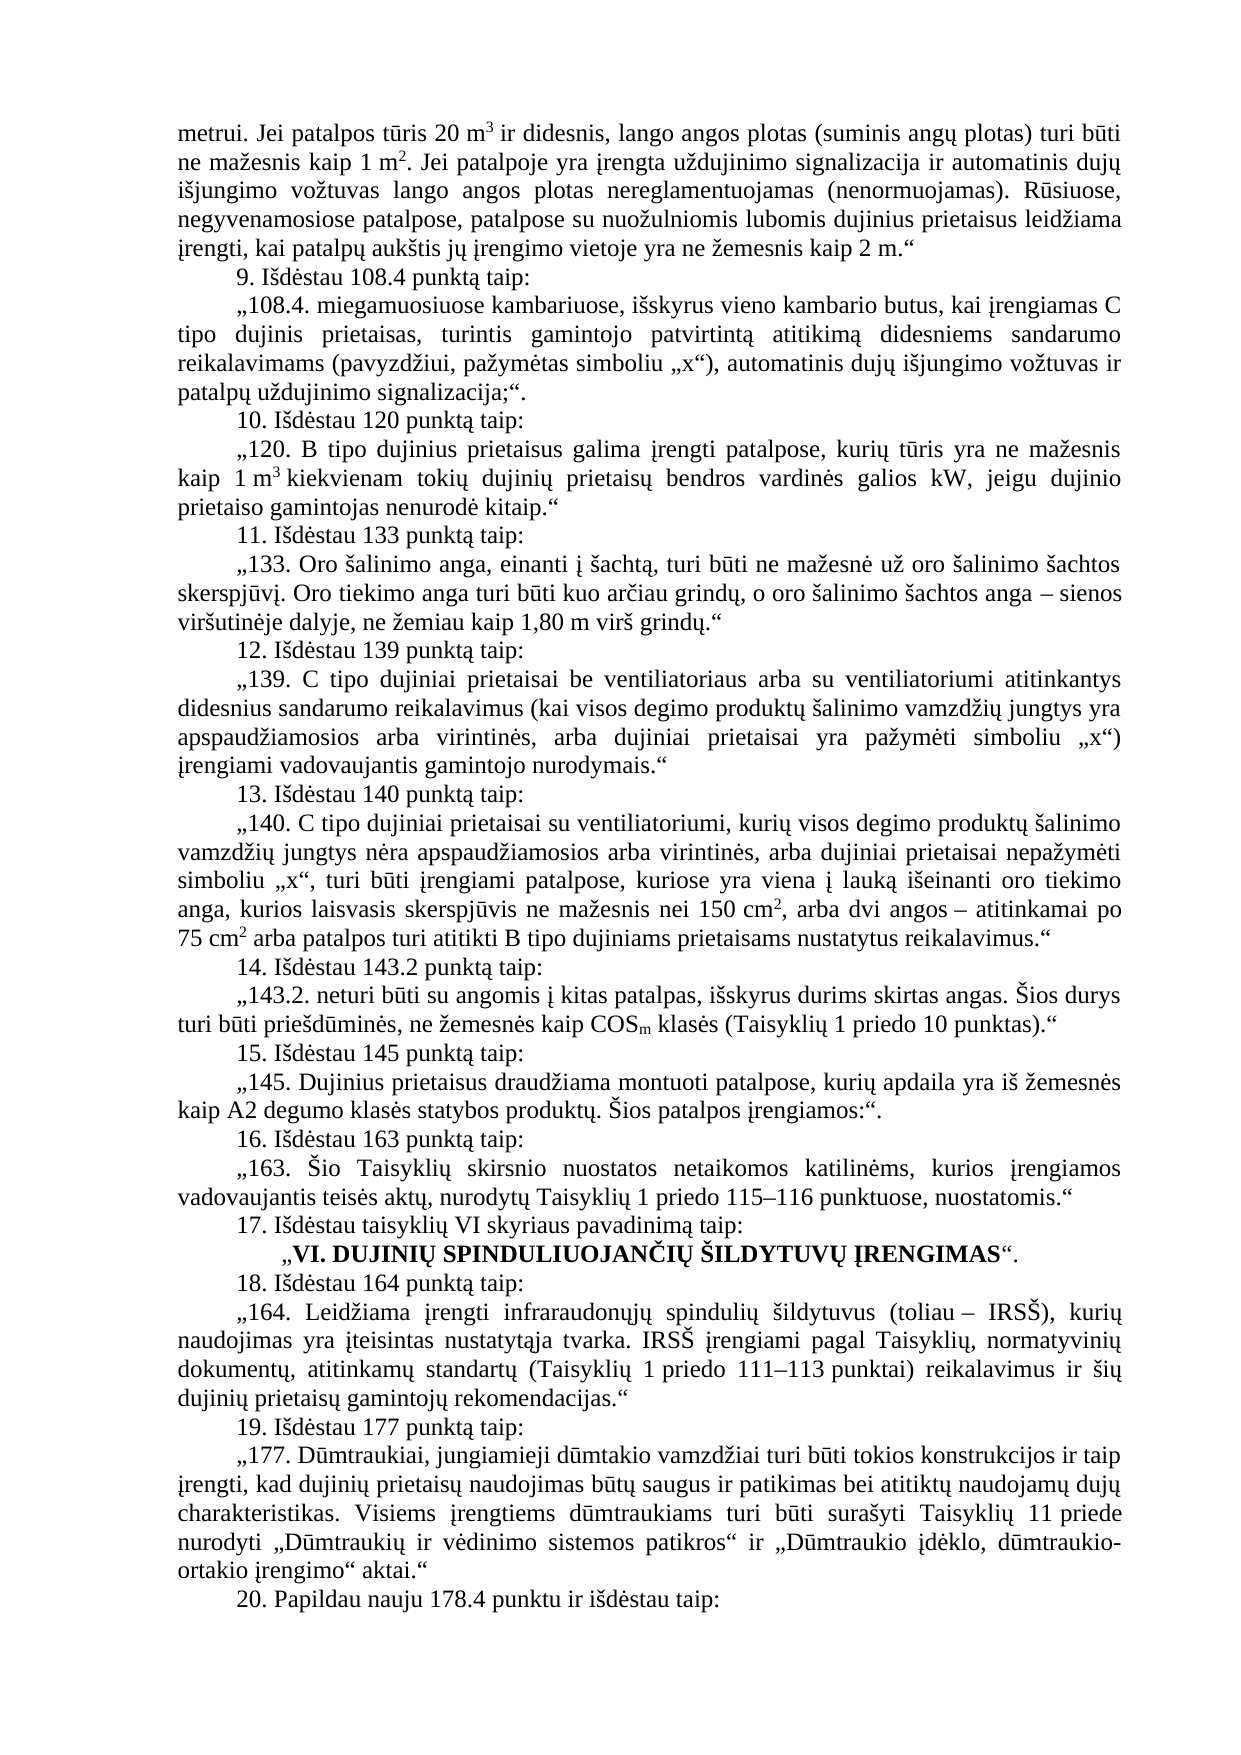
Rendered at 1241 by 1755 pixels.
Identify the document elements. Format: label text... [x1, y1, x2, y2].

text „139. C tipo dujiniai prietaisai be ventiliatoriaus arba su ventiliatoriumi atitinkantys didesnius sandarumo reikalavimus (kai visos degimo produktų šalinimo vamzdžių jungtys yra apspaudžiamosios arba virintinės, arba dujiniai prietaisai yra pažymėti simboliu „x“) įrengiami vadovaujantis gamintojo nurodymais.“ [177, 664, 1122, 779]
text „164. Leidžiama įrengti infraraudonųjų spindulių šildytuvus (toliau – IRSŠ), kurių naudojimas yra įteisintas nustatytąja tvarka. IRSŠ įrengiami pagal Taisyklių, normatyvinių dokumentų, atitinkamų standartų (Taisyklių 1 priedo 111–113 punktai) reikalavimus ir šių dujinių prietaisų gamintojų rekomendacijas.“ [177, 1297, 1122, 1412]
text „143.2. neturi būti su angomis į kitas patalpas, išskyrus durims skirtas angas. Šios durys turi būti priešdūminės, ne žemesnės kaip COSm klasės (Taisyklių 1 priedo 10 punktas).“ [177, 981, 1122, 1038]
text 17. Išdėstau taisyklių VI skyriaus pavadinimą taip: [177, 1211, 1122, 1239]
text 11. Išdėstau 133 punktą taip: [177, 521, 1122, 549]
text „VI. DUJINIŲ SPINDULIUOJANČIŲ ŠILDYTUVŲ ĮRENGIMAS“. [177, 1239, 1122, 1268]
text „120. B tipo dujinius prietaisus galima įrengti patalpose, kurių tūris yra ne mažesnis kaip 1 m3 kiekvienam tokių dujinių prietaisų bendros vardinės galios kW, jeigu dujinio prietaiso gamintojas nenurodė kitaip.“ [177, 434, 1122, 521]
text 20. Papildau nauju 178.4 punktu ir išdėstau taip: [177, 1584, 1122, 1613]
text 16. Išdėstau 163 punktą taip: [177, 1124, 1122, 1153]
text „140. C tipo dujiniai prietaisai su ventiliatoriumi, kurių visos degimo produktų šalinimo vamzdžių jungtys nėra apspaudžiamosios arba virintinės, arba dujiniai prietaisai nepažymėti simboliu „x“, turi būti įrengiami patalpose, kuriose yra viena į lauką išeinanti oro tiekimo anga, kurios laisvasis skerspjūvis ne mažesnis nei 150 cm2, arba dvi angos – atitinkamai po 75 cm2 arba patalpos turi atitikti B tipo dujiniams prietaisams nustatytus reikalavimus.“ [177, 808, 1122, 952]
text „133. Oro šalinimo anga, einanti į šachtą, turi būti ne mažesnė už oro šalinimo šachtos skerspjūvį. Oro tiekimo anga turi būti kuo arčiau grindų, o oro šalinimo šachtos anga – sienos viršutinėje dalyje, ne žemiau kaip 1,80 m virš grindų.“ [177, 549, 1122, 636]
text 12. Išdėstau 139 punktą taip: [177, 636, 1122, 664]
text 18. Išdėstau 164 punktą taip: [177, 1268, 1122, 1297]
text „145. Dujinius prietaisus draudžiama montuoti patalpose, kurių apdaila yra iš žemesnės kaip A2 degumo klasės statybos produktų. Šios patalpos įrengiamos:“. [177, 1067, 1122, 1124]
text 15. Išdėstau 145 punktą taip: [177, 1038, 1122, 1067]
text 14. Išdėstau 143.2 punktą taip: [177, 952, 1122, 981]
text 10. Išdėstau 120 punktą taip: [177, 406, 1122, 434]
text 19. Išdėstau 177 punktą taip: [177, 1412, 1122, 1441]
text 13. Išdėstau 140 punktą taip: [177, 779, 1122, 808]
text 9. Išdėstau 108.4 punktą taip: [177, 262, 1122, 291]
text „108.4. miegamuosiuose kambariuose, išskyrus vieno kambario butus, kai įrengiamas C tipo dujinis prietaisas, turintis gamintojo patvirtintą atitikimą didesniems sandarumo reikalavimams (pavyzdžiui, pažymėtas simboliu „x“), automatinis dujų išjungimo vožtuvas ir patalpų uždujinimo signalizacija;“. [177, 291, 1122, 406]
text „177. Dūmtraukiai, jungiamieji dūmtakio vamzdžiai turi būti tokios konstrukcijos ir taip įrengti, kad dujinių prietaisų naudojimas būtų saugus ir patikimas bei atitiktų naudojamų dujų charakteristikas. Visiems įrengtiems dūmtraukiams turi būti surašyti Taisyklių 11 priede nurodyti „Dūmtraukių ir vėdinimo sistemos patikros“ ir „Dūmtraukio įdėklo, dūmtraukio-ortakio įrengimo“ aktai.“ [177, 1441, 1122, 1584]
text metrui. Jei patalpos tūris 20 m3 ir didesnis, lango angos plotas (suminis angų plotas) turi būti ne mažesnis kaip 1 m2. Jei patalpoje yra įrengta uždujinimo signalizacija ir automatinis dujų išjungimo vožtuvas lango angos plotas nereglamentuojamas (nenormuojamas). Rūsiuose, negyvenamosiose patalpose, patalpose su nuožulniomis lubomis dujinius prietaisus leidžiama įrengti, kai patalpų aukštis jų įrengimo vietoje yra ne žemesnis kaip 2 m.“ [177, 118, 1122, 262]
text „163. Šio Taisyklių skirsnio nuostatos netaikomos katilinėms, kurios įrengiamos vadovaujantis teisės aktų, nurodytų Taisyklių 1 priedo 115–116 punktuose, nuostatomis.“ [177, 1153, 1122, 1211]
